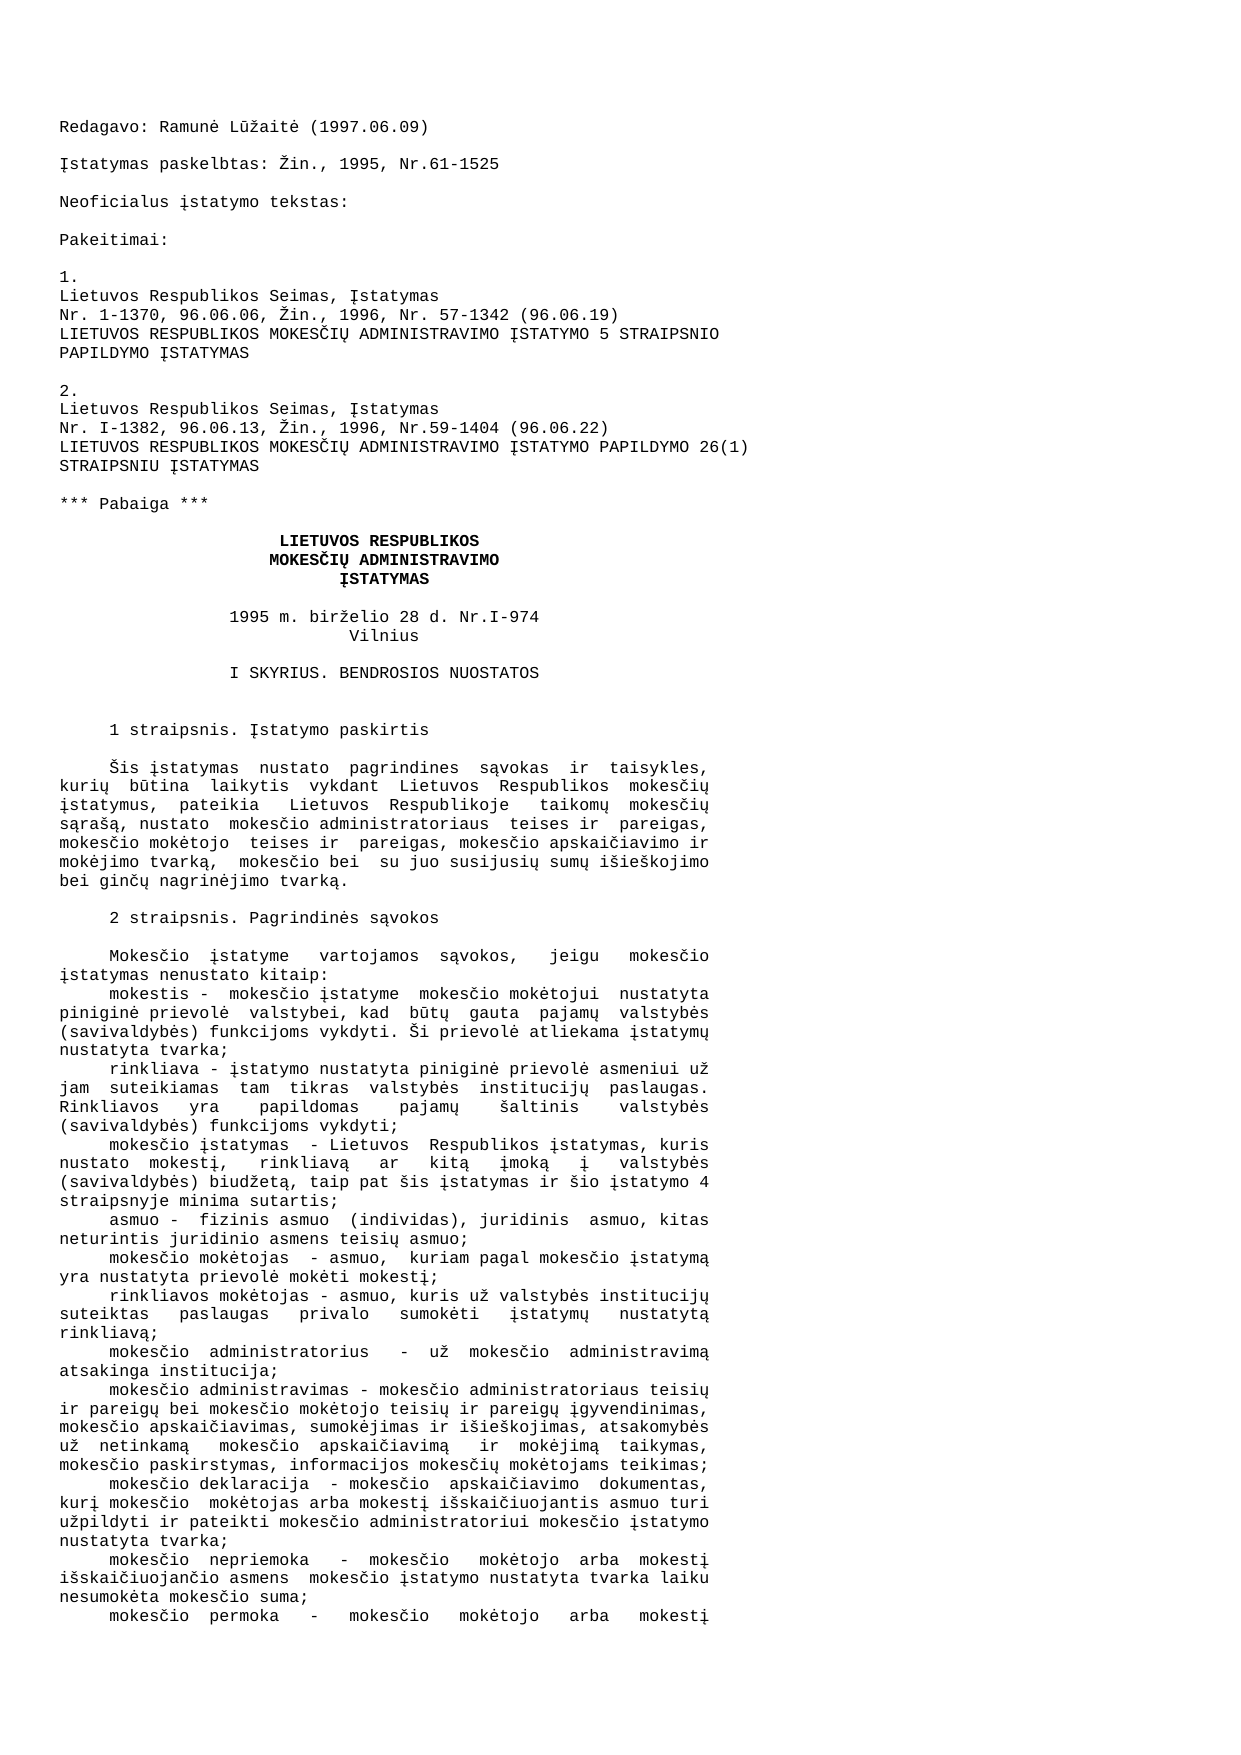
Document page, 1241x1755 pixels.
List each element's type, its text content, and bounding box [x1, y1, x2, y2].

text mokesčio administratorius - už mokesčio administravimą [59, 1344, 1122, 1362]
text neturintis juridinio asmens teisių asmuo; [59, 1231, 1122, 1249]
text Įstatymas paskelbtas: Žin., 1995, Nr.61-1525 [59, 156, 1122, 175]
text sąrašą, nustato mokesčio administratoriaus teises ir pareigas, [59, 816, 1122, 834]
text I SKYRIUS. BENDROSIOS NUOSTATOS [59, 665, 1122, 684]
text mokesčio paskirstymas, informacijos mokesčių mokėtojams teikimas; [59, 1457, 1122, 1476]
text Pakeitimai: [59, 231, 1122, 250]
text mokesčio mokėtojas - asmuo, kuriam pagal mokesčio įstatymą [59, 1249, 1122, 1268]
text kurių būtina laikytis vykdant Lietuvos Respublikos mokesčių [59, 778, 1122, 797]
text mokesčio permoka - mokesčio mokėtojo arba mokestį [59, 1608, 1122, 1626]
text Neoficialus įstatymo tekstas: [59, 193, 1122, 212]
text PAPILDYMO ĮSTATYMAS [59, 344, 1122, 363]
text Lietuvos Respublikos Seimas, Įstatymas [59, 401, 1122, 420]
text atsakinga institucija; [59, 1362, 1122, 1381]
text mokesčio deklaracija - mokesčio apskaičiavimo dokumentas, [59, 1476, 1122, 1494]
text Šis įstatymas nustato pagrindines sąvokas ir taisykles, [59, 759, 1122, 778]
text *** Pabaiga *** [59, 495, 1122, 514]
text Nr. I-1382, 96.06.13, Žin., 1996, Nr.59-1404 (96.06.22) [59, 420, 1122, 439]
text Redagavo: Ramunė Lūžaitė (1997.06.09) [59, 118, 1122, 137]
text Vilnius [59, 627, 1122, 646]
text nustatyta tvarka; [59, 1042, 1122, 1061]
text įstatymus, pateikia Lietuvos Respublikoje taikomų mokesčių [59, 797, 1122, 816]
text mokesčio administravimas - mokesčio administratoriaus teisių [59, 1381, 1122, 1400]
text LIETUVOS RESPUBLIKOS MOKESČIŲ ADMINISTRAVIMO ĮSTATYMO PAPILDYMO 26(1) [59, 439, 1122, 457]
text Rinkliavos yra papildomas pajamų šaltinis valstybės [59, 1098, 1122, 1117]
text 1. [59, 269, 1122, 288]
text rinkliavą; [59, 1325, 1122, 1344]
text nustato mokestį, rinkliavą ar kitą įmoką į valstybės [59, 1155, 1122, 1174]
text Mokesčio įstatyme vartojamos sąvokos, jeigu mokesčio [59, 948, 1122, 967]
text 1 straipsnis. Įstatymo paskirtis [59, 721, 1122, 740]
text mokėjimo tvarką, mokesčio bei su juo susijusių sumų išieškojimo [59, 853, 1122, 872]
text yra nustatyta prievolė mokėti mokestį; [59, 1268, 1122, 1287]
text rinkliava - įstatymo nustatyta piniginė prievolė asmeniui už [59, 1061, 1122, 1080]
text už netinkamą mokesčio apskaičiavimą ir mokėjimą taikymas, [59, 1438, 1122, 1457]
text LIETUVOS RESPUBLIKOS MOKESČIŲ ADMINISTRAVIMO ĮSTATYMO 5 STRAIPSNIO [59, 326, 1122, 344]
text įstatymas nenustato kitaip: [59, 967, 1122, 985]
text 2 straipsnis. Pagrindinės sąvokos [59, 910, 1122, 929]
text rinkliavos mokėtojas - asmuo, kuris už valstybės institucijų [59, 1287, 1122, 1306]
text ir pareigų bei mokesčio mokėtojo teisių ir pareigų įgyvendinimas, [59, 1400, 1122, 1419]
text LIETUVOS RESPUBLIKOS [59, 533, 1122, 552]
text asmuo - fizinis asmuo (individas), juridinis asmuo, kitas [59, 1212, 1122, 1231]
text mokesčio mokėtojo teises ir pareigas, mokesčio apskaičiavimo ir [59, 834, 1122, 853]
text Nr. 1-1370, 96.06.06, Žin., 1996, Nr. 57-1342 (96.06.19) [59, 307, 1122, 326]
text bei ginčų nagrinėjimo tvarką. [59, 872, 1122, 891]
text mokesčio įstatymas - Lietuvos Respublikos įstatymas, kuris [59, 1136, 1122, 1155]
text suteiktas paslaugas privalo sumokėti įstatymų nustatytą [59, 1306, 1122, 1325]
text nesumokėta mokesčio suma; [59, 1589, 1122, 1608]
text kurį mokesčio mokėtojas arba mokestį išskaičiuojantis asmuo turi [59, 1494, 1122, 1513]
text straipsnyje minima sutartis; [59, 1193, 1122, 1212]
text 1995 m. birželio 28 d. Nr.I-974 [59, 608, 1122, 627]
text užpildyti ir pateikti mokesčio administratoriui mokesčio įstatymo [59, 1513, 1122, 1532]
text STRAIPSNIU ĮSTATYMAS [59, 457, 1122, 476]
text jam suteikiamas tam tikras valstybės institucijų paslaugas. [59, 1080, 1122, 1098]
text nustatyta tvarka; [59, 1532, 1122, 1551]
text mokesčio nepriemoka - mokesčio mokėtojo arba mokestį [59, 1551, 1122, 1570]
text ĮSTATYMAS [59, 571, 1122, 589]
text mokestis - mokesčio įstatyme mokesčio mokėtojui nustatyta [59, 985, 1122, 1004]
text mokesčio apskaičiavimas, sumokėjimas ir išieškojimas, atsakomybės [59, 1419, 1122, 1438]
text Lietuvos Respublikos Seimas, Įstatymas [59, 288, 1122, 307]
text išskaičiuojančio asmens mokesčio įstatymo nustatyta tvarka laiku [59, 1570, 1122, 1589]
text (savivaldybės) funkcijoms vykdyti; [59, 1117, 1122, 1136]
text (savivaldybės) funkcijoms vykdyti. Ši prievolė atliekama įstatymų [59, 1023, 1122, 1042]
text piniginė prievolė valstybei, kad būtų gauta pajamų valstybės [59, 1004, 1122, 1023]
text (savivaldybės) biudžetą, taip pat šis įstatymas ir šio įstatymo 4 [59, 1174, 1122, 1193]
text MOKESČIŲ ADMINISTRAVIMO [59, 552, 1122, 571]
text 2. [59, 382, 1122, 401]
